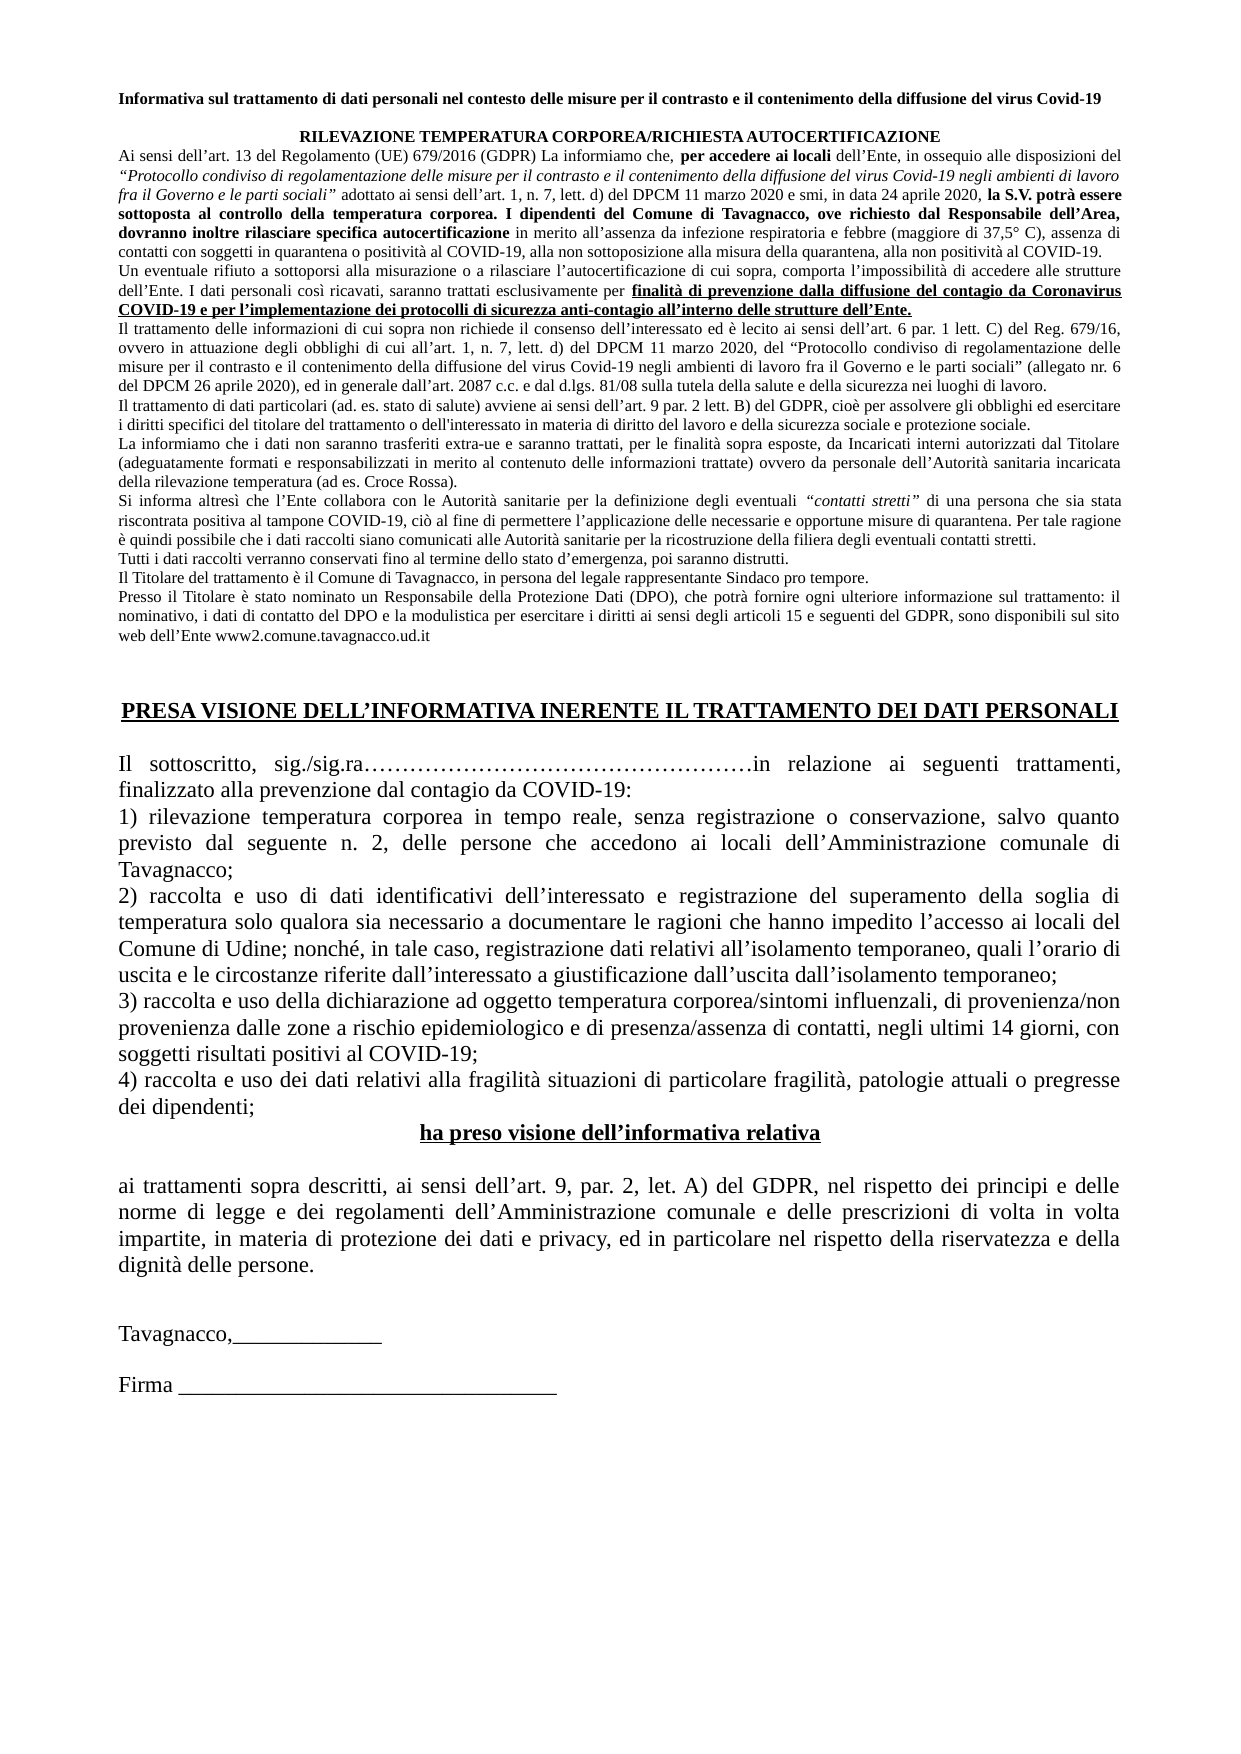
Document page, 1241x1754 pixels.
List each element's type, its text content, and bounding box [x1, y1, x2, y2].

text La informiamo che i dati non saranno trasferiti extra-ue e saranno trattati, per le finalità sopra esposte, da Incaricati interni autorizzati dal Titolare (adeguatamente formati e responsabilizzati in merito al contenuto delle informazioni trattate) ovvero da personale dell’Autorità sanitaria incaricata della rilevazione temperatura (ad es. Croce Rossa). [118, 434, 1122, 491]
text ha preso visione dell’informativa relativa [118, 1119, 1122, 1146]
text Il Titolare del trattamento è il Comune di Tavagnacco, in persona del legale rappresentante Sindaco pro tempore. [118, 568, 1122, 587]
text 1) rilevazione temperatura corporea in tempo reale, senza registrazione o conservazione, salvo quanto previsto dal seguente n. 2, delle persone che accedono ai locali dell’Amministrazione comunale di Tavagnacco; [118, 803, 1122, 882]
text Un eventuale rifiuto a sottoporsi alla misurazione o a rilasciare l’autocertificazione di cui sopra, comporta l’impossibilità di accedere alle strutture dell’Ente. I dati personali così ricavati, saranno trattati esclusivamente per finalità di prevenzione dalla diffusione del contagio da Coronavirus COVID-19 e per l’implementazione dei protocolli di sicurezza anti-contagio all’interno delle strutture dell’Ente. [118, 261, 1122, 319]
text 2) raccolta e uso di dati identificativi dell’interessato e registrazione del superamento della soglia di temperatura solo qualora sia necessario a documentare le ragioni che hanno impedito l’accesso ai locali del Comune di Udine; nonché, in tale caso, registrazione dati relativi all’isolamento temporaneo, quali l’orario di uscita e le circostanze riferite dall’interessato a giustificazione dall’uscita dall’isolamento temporaneo; [118, 882, 1122, 987]
text Firma _________________________________ [118, 1371, 1122, 1398]
text RILEVAZIONE TEMPERATURA CORPOREA/RICHIESTA AUTOCERTIFICAZIONE [118, 127, 1122, 146]
text Il sottoscritto, sig./sig.ra……………………………………………in relazione ai seguenti trattamenti, finalizzato alla prevenzione dal contagio da COVID-19: [118, 750, 1122, 803]
text Ai sensi dell’art. 13 del Regolamento (UE) 679/2016 (GDPR) La informiamo che, per accedere ai locali dell’Ente, in ossequio alle disposizioni del “Protocollo condiviso di regolamentazione delle misure per il contrasto e il contenimento della diffusione del virus Covid-19 negli ambienti di lavoro fra il Governo e le parti sociali” adottato ai sensi dell’art. 1, n. 7, lett. d) del DPCM 11 marzo 2020 e smi, in data 24 aprile 2020, la S.V. potrà essere sottoposta al controllo della temperatura corporea. I dipendenti del Comune di Tavagnacco, ove richiesto dal Responsabile dell’Area, dovranno inoltre rilasciare specifica autocertificazione in merito all’assenza da infezione respiratoria e febbre (maggiore di 37,5° C), assenza di contatti con soggetti in quarantena o positività al COVID-19, alla non sottoposizione alla misura della quarantena, alla non positività al COVID-19. [118, 146, 1122, 261]
text Tavagnacco,_____________ [118, 1320, 1122, 1347]
text 3) raccolta e uso della dichiarazione ad oggetto temperatura corporea/sintomi influenzali, di provenienza/non provenienza dalle zone a rischio epidemiologico e di presenza/assenza di contatti, negli ultimi 14 giorni, con soggetti risultati positivi al COVID-19; [118, 987, 1122, 1066]
text PRESA VISIONE DELL’INFORMATIVA INERENTE IL TRATTAMENTO DEI DATI PERSONALI [118, 697, 1122, 724]
text Si informa altresì che l’Ente collabora con le Autorità sanitarie per la definizione degli eventuali “contatti stretti” di una persona che sia stata riscontrata positiva al tampone COVID-19, ciò al fine di permettere l’applicazione delle necessarie e opportune misure di quarantena. Per tale ragione è quindi possibile che i dati raccolti siano comunicati alle Autorità sanitarie per la ricostruzione della filiera degli eventuali contatti stretti. [118, 491, 1122, 549]
text Informativa sul trattamento di dati personali nel contesto delle misure per il contrasto e il contenimento della diffusione del virus Covid-19 [118, 89, 1122, 108]
text Tutti i dati raccolti verranno conservati fino al termine dello stato d’emergenza, poi saranno distrutti. [118, 549, 1122, 568]
text Il trattamento di dati particolari (ad. es. stato di salute) avviene ai sensi dell’art. 9 par. 2 lett. B) del GDPR, cioè per assolvere gli obblighi ed esercitare i diritti specifici del titolare del trattamento o dell'interessato in materia di diritto del lavoro e della sicurezza sociale e protezione sociale. [118, 395, 1122, 434]
text Il trattamento delle informazioni di cui sopra non richiede il consenso dell’interessato ed è lecito ai sensi dell’art. 6 par. 1 lett. C) del Reg. 679/16, ovvero in attuazione degli obblighi di cui all’art. 1, n. 7, lett. d) del DPCM 11 marzo 2020, del “Protocollo condiviso di regolamentazione delle misure per il contrasto e il contenimento della diffusione del virus Covid-19 negli ambienti di lavoro fra il Governo e le parti sociali” (allegato nr. 6 del DPCM 26 aprile 2020), ed in generale dall’art. 2087 c.c. e dal d.lgs. 81/08 sulla tutela della salute e della sicurezza nei luoghi di lavoro. [118, 319, 1122, 395]
text ai trattamenti sopra descritti, ai sensi dell’art. 9, par. 2, let. A) del GDPR, nel rispetto dei principi e delle norme di legge e dei regolamenti dell’Amministrazione comunale e delle prescrizioni di volta in volta impartite, in materia di protezione dei dati e privacy, ed in particolare nel rispetto della riservatezza e della dignità delle persone. [118, 1172, 1122, 1277]
text 4) raccolta e uso dei dati relativi alla fragilità situazioni di particolare fragilità, patologie attuali o pregresse dei dipendenti; [118, 1066, 1122, 1119]
text Presso il Titolare è stato nominato un Responsabile della Protezione Dati (DPO), che potrà fornire ogni ulteriore informazione sul trattamento: il nominativo, i dati di contatto del DPO e la modulistica per esercitare i diritti ai sensi degli articoli 15 e seguenti del GDPR, sono disponibili sul sito web dell’Ente www2.comune.tavagnacco.ud.it [118, 587, 1122, 644]
